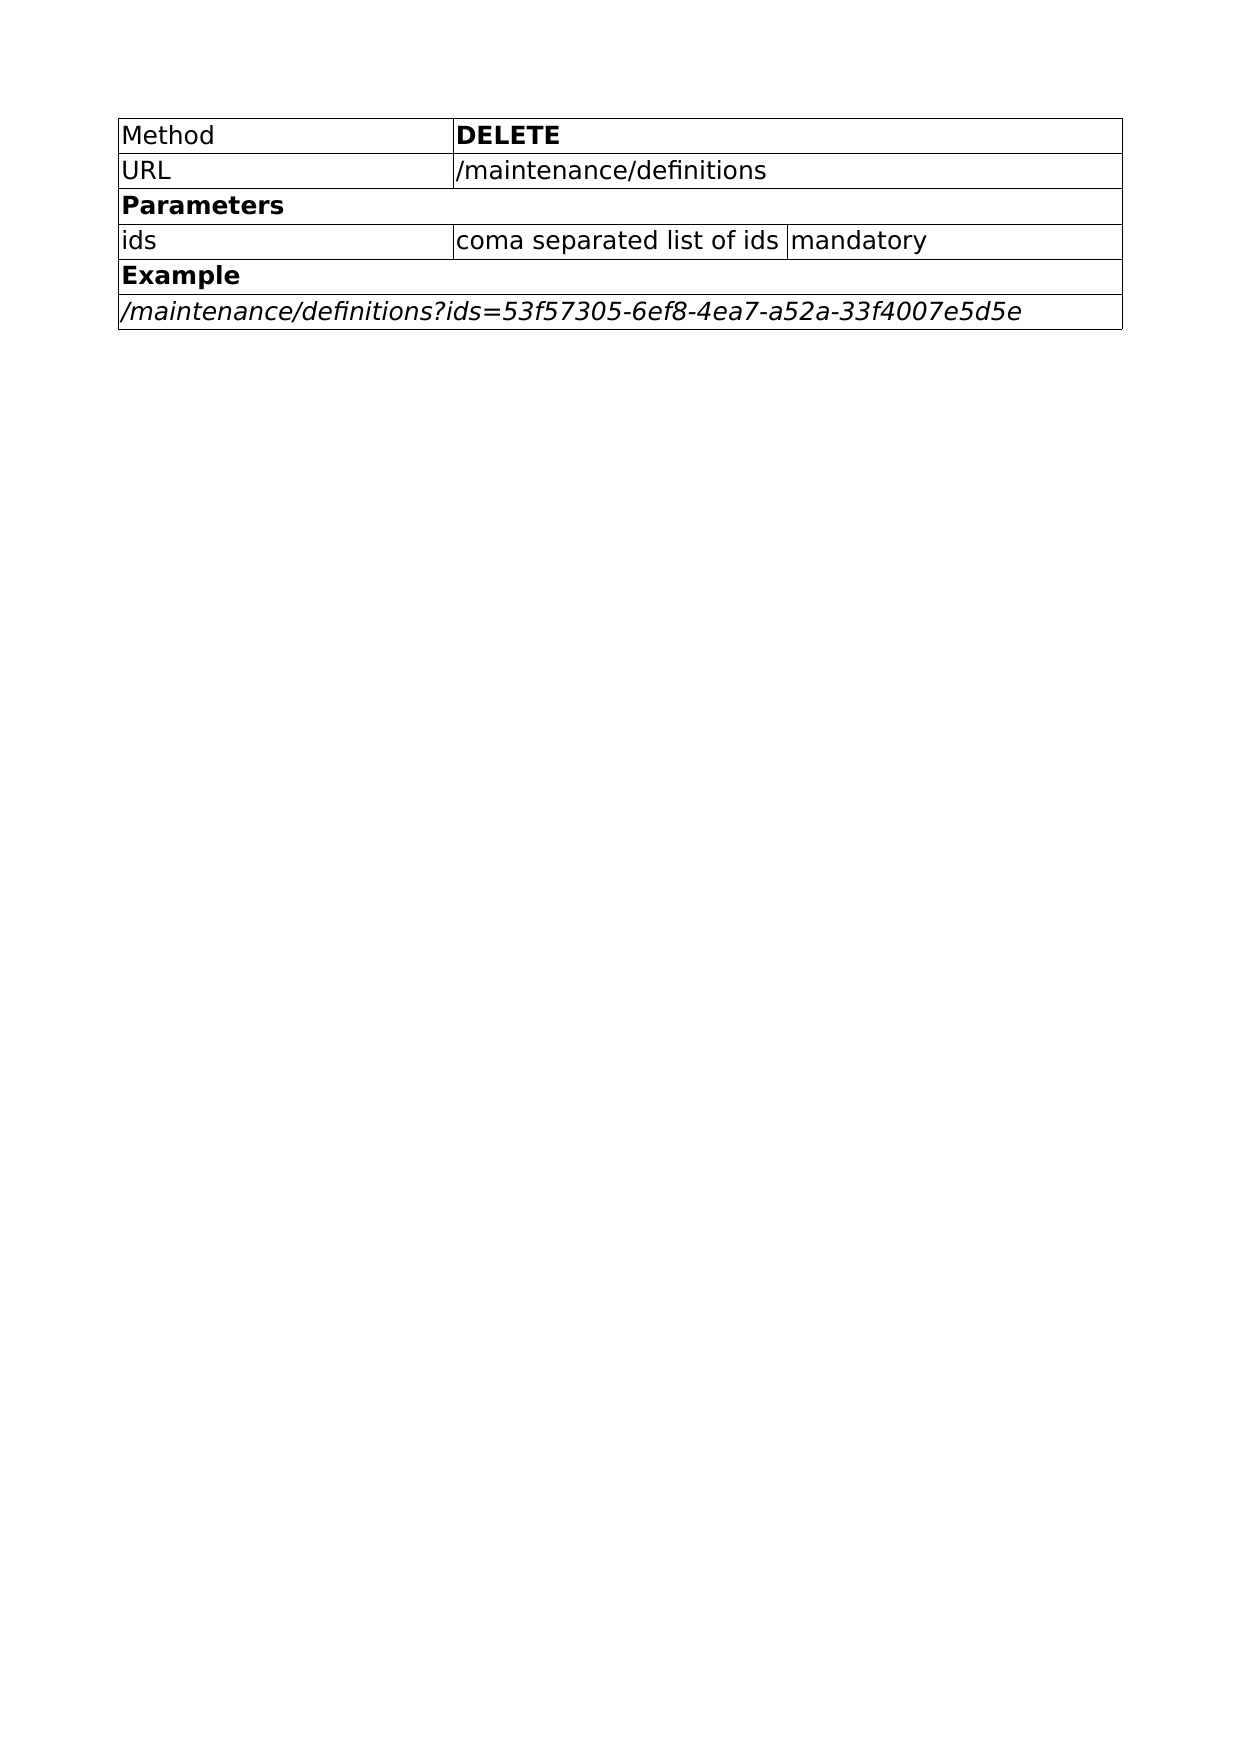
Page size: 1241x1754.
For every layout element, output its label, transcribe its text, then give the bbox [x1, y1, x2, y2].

table_cell Example [119, 260, 1122, 294]
table_cell URL [119, 154, 453, 188]
table_cell mandatory [788, 225, 1122, 258]
table_cell coma separated list of ids [454, 225, 787, 258]
table_cell /maintenance/definitions [454, 154, 1122, 188]
table_cell Method [119, 119, 453, 153]
table_cell ids [119, 225, 453, 258]
table_cell Parameters [119, 189, 1122, 223]
table_cell /maintenance/definitions?ids=53f57305-6ef8-4ea7-a52a-33f4007e5d5e [119, 295, 1122, 329]
table_cell DELETE [454, 119, 1122, 153]
